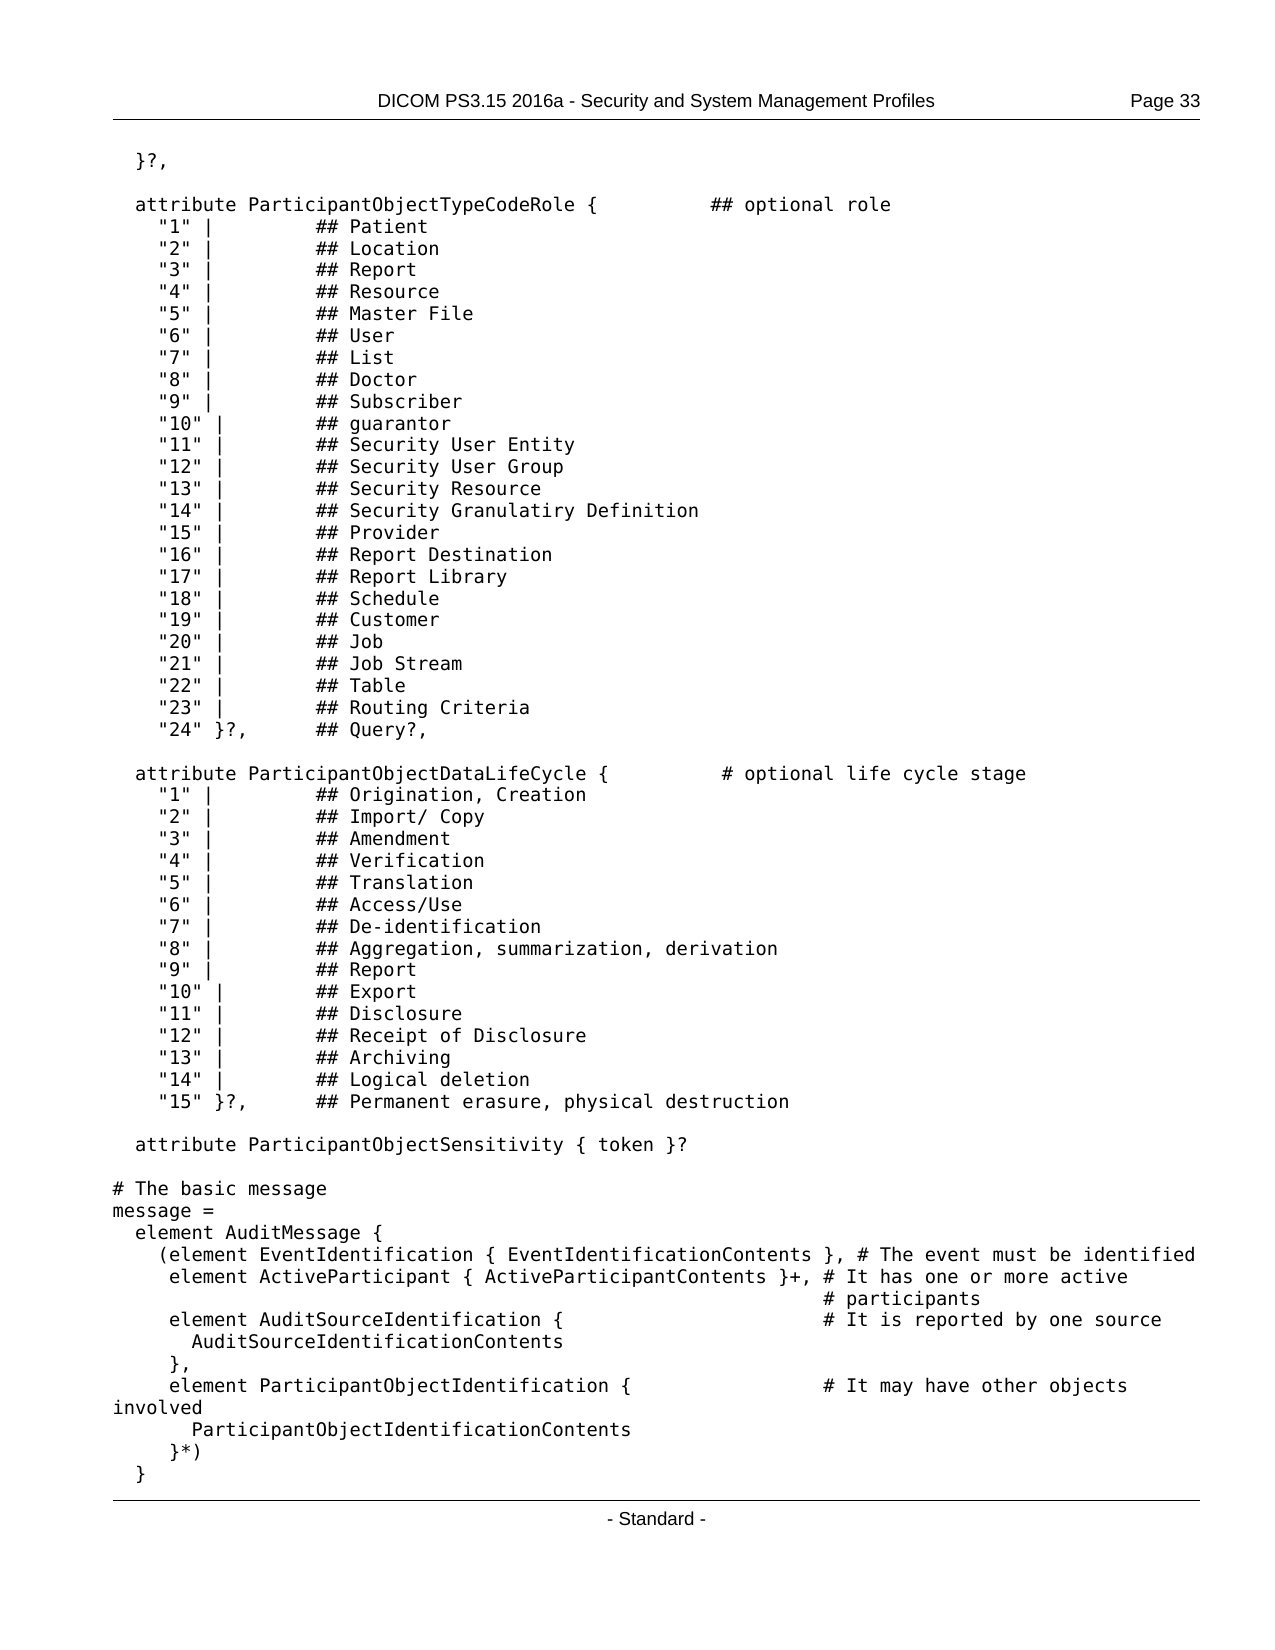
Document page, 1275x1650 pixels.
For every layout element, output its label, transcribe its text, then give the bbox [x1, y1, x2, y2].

text }?, attribute ParticipantObjectTypeCodeRole { ## optional role "1" | ## Patient "2" | ## Location "3" | ## Report "4" | ## Resource "5" | ## Master File "6" | ## User "7" | ## List "8" | ## Doctor "9" | ## Subscriber "10" | ## guarantor "11" | ## Security User Entity "12" | ## Security User Group "13" | ## Security Resource "14" | ## Security Granulatiry Definition "15" | ## Provider "16" | ## Report Destination "17" | ## Report Library "18" | ## Schedule "19" | ## Customer "20" | ## Job "21" | ## Job Stream "22" | ## Table "23" | ## Routing Criteria "24" }?, ## Query?, attribute ParticipantObjectDataLifeCycle { # optional life cycle stage "1" | ## Origination, Creation "2" | ## Import/ Copy "3" | ## Amendment "4" | ## Verification "5" | ## Translation "6" | ## Access/Use "7" | ## De-identification "8" | ## Aggregation, summarization, derivation "9" | ## Report "10" | ## Export "11" | ## Disclosure "12" | ## Receipt of Disclosure "13" | ## Archiving "14" | ## Logical deletion "15" }?, ## Permanent erasure, physical destruction attribute ParticipantObjectSensitivity { token }? # The basic message message = element AuditMessage { (element EventIdentification { EventIdentificationContents }, # The event must be identified element ActiveParticipant { ActiveParticipantContents }+, # It has one or more active # participants element AuditSourceIdentification { # It is reported by one source AuditSourceIdentificationContents }, element ParticipantObjectIdentification { # It may have other objects involved ParticipantObjectIdentificationContents }*) } [112, 150, 1200, 1484]
